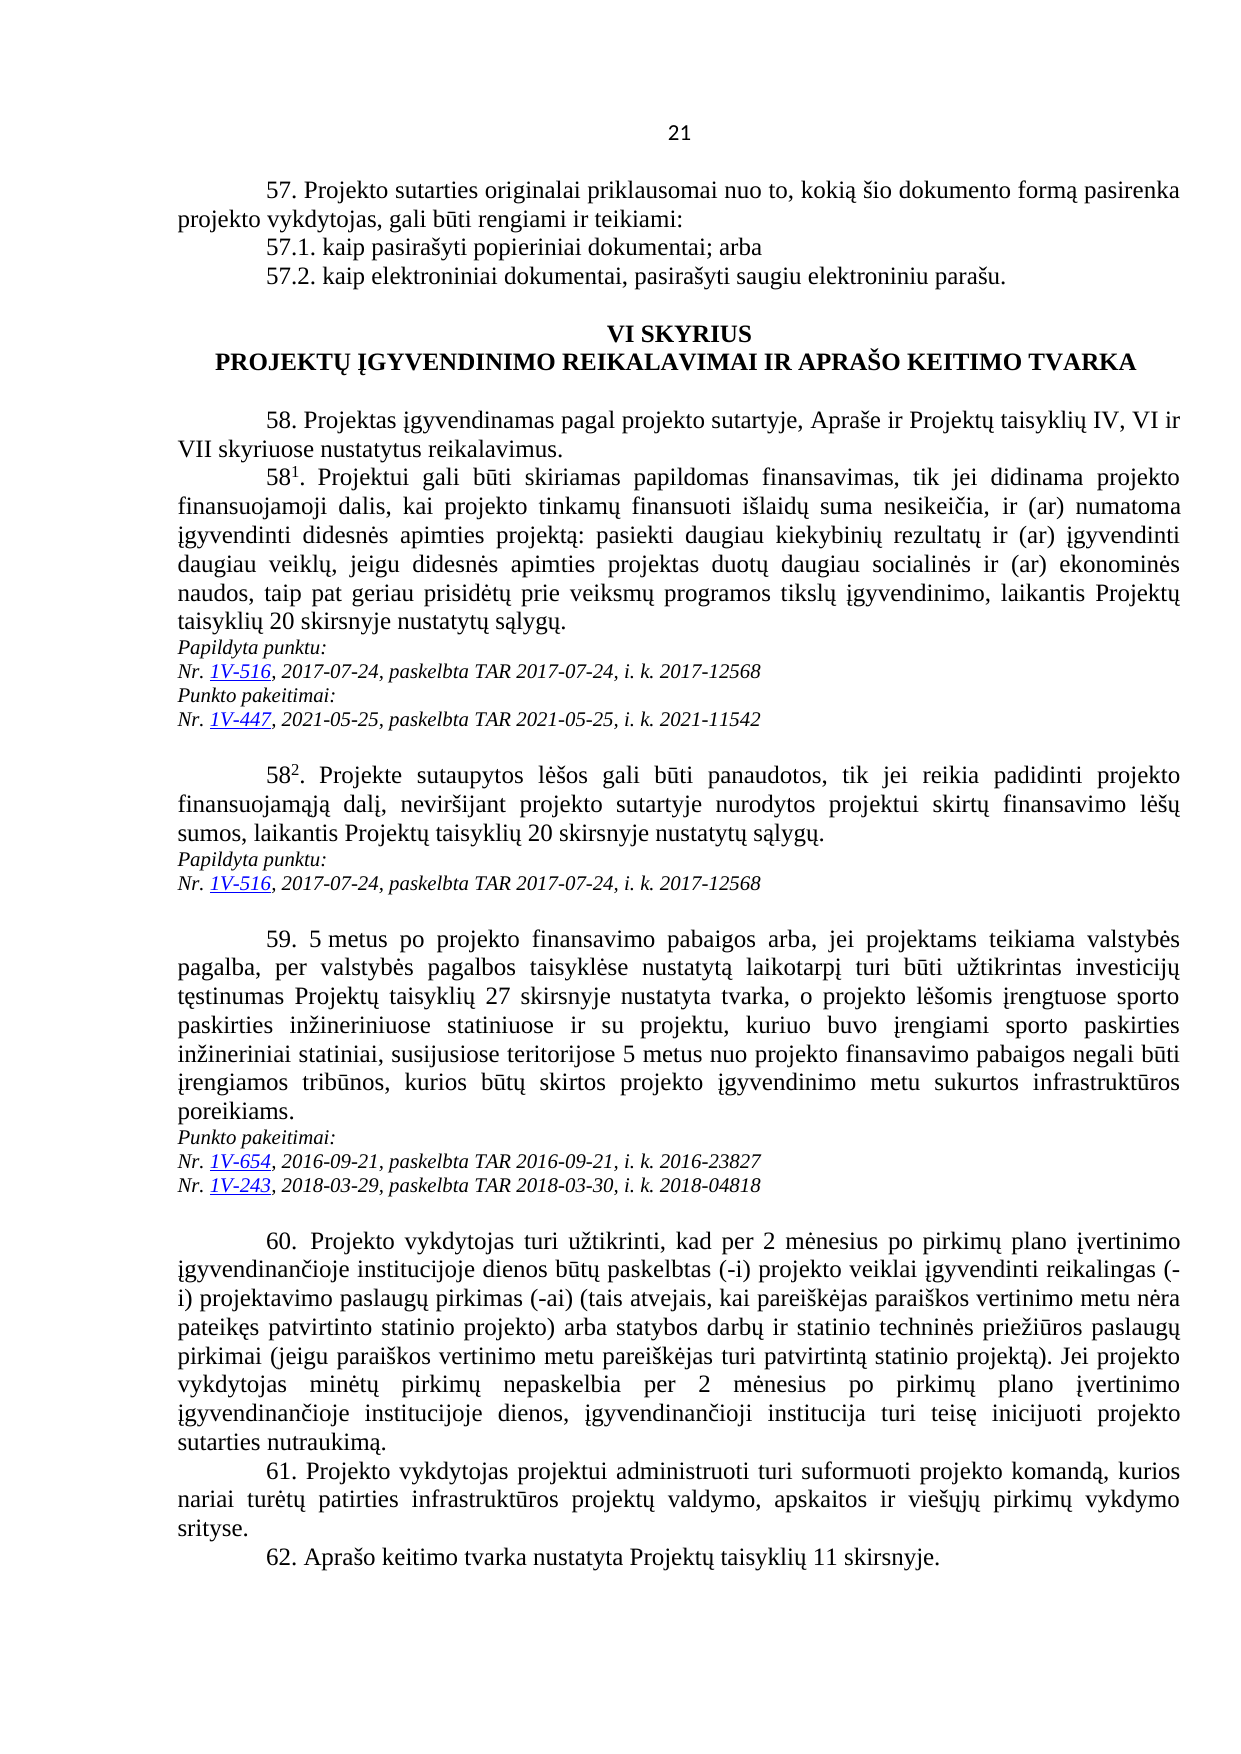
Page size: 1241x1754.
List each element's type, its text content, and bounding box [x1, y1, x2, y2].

text Nr. 1V-516, 2017-07-24, paskelbta TAR 2017-07-24, i. k. 2017-12568 [177, 871, 1181, 895]
text Papildyta punktu: [177, 847, 1181, 871]
text 58. Projektas įgyvendinamas pagal projekto sutartyje, Apraše ir Projektų taisyklių IV, VI ir VII skyriuose nustatytus reikalavimus. [177, 405, 1181, 462]
text 582. Projekte sutaupytos lėšos gali būti panaudotos, tik jei reikia padidinti projekto finansuojamąją dalį, neviršijant projekto sutartyje nurodytos projektui skirtų finansavimo lėšų sumos, laikantis Projektų taisyklių 20 skirsnyje nustatytų sąlygų. [177, 760, 1181, 847]
text 59. 5 metus po projekto finansavimo pabaigos arba, jei projektams teikiama valstybės pagalba, per valstybės pagalbos taisyklėse nustatytą laikotarpį turi būti užtikrintas investicijų tęstinumas Projektų taisyklių 27 skirsnyje nustatyta tvarka, o projekto lėšomis įrengtuose sporto paskirties inžineriniuose statiniuose ir su projektu, kuriuo buvo įrengiami sporto paskirties inžineriniai statiniai, susijusiose teritorijose 5 metus nuo projekto finansavimo pabaigos negali būti įrengiamos tribūnos, kurios būtų skirtos projekto įgyvendinimo metu sukurtos infrastruktūros poreikiams. [177, 924, 1181, 1125]
text Punkto pakeitimai: [177, 683, 1181, 707]
text 60. Projekto vykdytojas turi užtikrinti, kad per 2 mėnesius po pirkimų plano įvertinimo įgyvendinančioje institucijoje dienos būtų paskelbtas (-i) projekto veiklai įgyvendinti reikalingas (-i) projektavimo paslaugų pirkimas (-ai) (tais atvejais, kai pareiškėjas paraiškos vertinimo metu nėra pateikęs patvirtinto statinio projekto) arba statybos darbų ir statinio techninės priežiūros paslaugų pirkimai (jeigu paraiškos vertinimo metu pareiškėjas turi patvirtintą statinio projektą). Jei projekto vykdytojas minėtų pirkimų nepaskelbia per 2 mėnesius po pirkimų plano įvertinimo įgyvendinančioje institucijoje dienos, įgyvendinančioji institucija turi teisę inicijuoti projekto sutarties nutraukimą. [177, 1226, 1181, 1456]
text Papildyta punktu: [177, 635, 1181, 659]
text PROJEKTŲ ĮGYVENDINIMO REIKALAVIMAI IR APRAŠO KEITIMO TVARKA [177, 347, 1181, 376]
text VI SKYRIUS [177, 319, 1181, 347]
text 57.1. kaip pasirašyti popieriniai dokumentai; arba [177, 232, 1181, 261]
text Punkto pakeitimai: [177, 1125, 1181, 1149]
text Nr. 1V-447, 2021-05-25, paskelbta TAR 2021-05-25, i. k. 2021-11542 [177, 707, 1181, 731]
text Nr. 1V-516, 2017-07-24, paskelbta TAR 2017-07-24, i. k. 2017-12568 [177, 659, 1181, 683]
text 57. Projekto sutarties originalai priklausomai nuo to, kokią šio dokumento formą pasirenka projekto vykdytojas, gali būti rengiami ir teikiami: [177, 175, 1181, 232]
text 61. Projekto vykdytojas projektui administruoti turi suformuoti projekto komandą, kurios nariai turėtų patirties infrastruktūros projektų valdymo, apskaitos ir viešųjų pirkimų vykdymo srityse. [177, 1456, 1181, 1542]
text 62. Aprašo keitimo tvarka nustatyta Projektų taisyklių 11 skirsnyje. [177, 1542, 1181, 1571]
text Nr. 1V-654, 2016-09-21, paskelbta TAR 2016-09-21, i. k. 2016-23827 [177, 1149, 1181, 1173]
text Nr. 1V-243, 2018-03-29, paskelbta TAR 2018-03-30, i. k. 2018-04818 [177, 1173, 1181, 1197]
text 581. Projektui gali būti skiriamas papildomas finansavimas, tik jei didinama projekto finansuojamoji dalis, kai projekto tinkamų finansuoti išlaidų suma nesikeičia, ir (ar) numatoma įgyvendinti didesnės apimties projektą: pasiekti daugiau kiekybinių rezultatų ir (ar) įgyvendinti daugiau veiklų, jeigu didesnės apimties projektas duotų daugiau socialinės ir (ar) ekonominės naudos, taip pat geriau prisidėtų prie veiksmų programos tikslų įgyvendinimo, laikantis Projektų taisyklių 20 skirsnyje nustatytų sąlygų. [177, 462, 1181, 635]
text 57.2. kaip elektroniniai dokumentai, pasirašyti saugiu elektroniniu parašu. [177, 261, 1181, 290]
